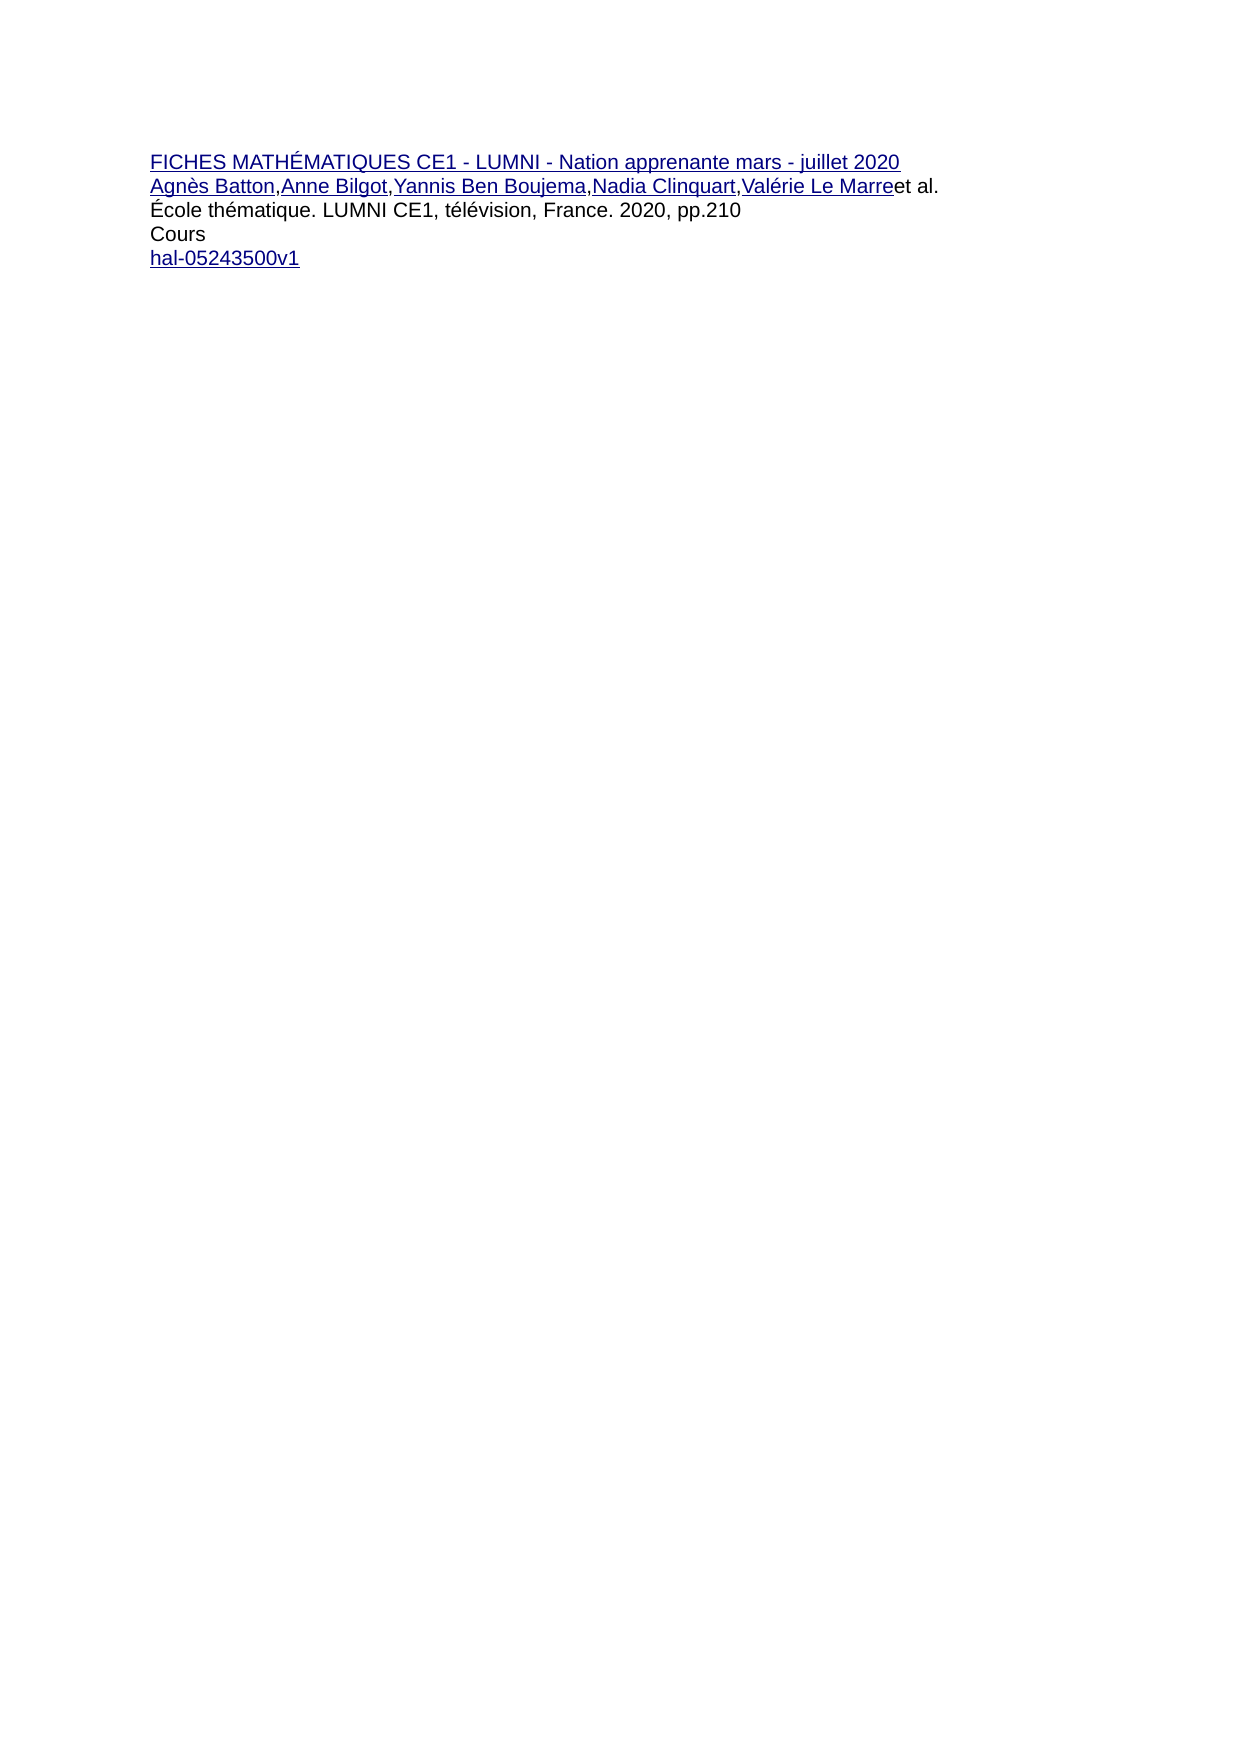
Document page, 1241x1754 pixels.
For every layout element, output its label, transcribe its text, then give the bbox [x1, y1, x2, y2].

table_cell FICHES MATHÉMATIQUES CE1 - LUMNI - Nation apprenante mars - juillet 2020 Agnès Batton,Anne Bilgot,Yannis Ben Boujema,Nadia Clinquart,Valérie Le Marreet al. École thématique. LUMNI CE1, télévision, France. 2020, pp.210 Cours hal-05243500v1 [150, 150, 1090, 270]
